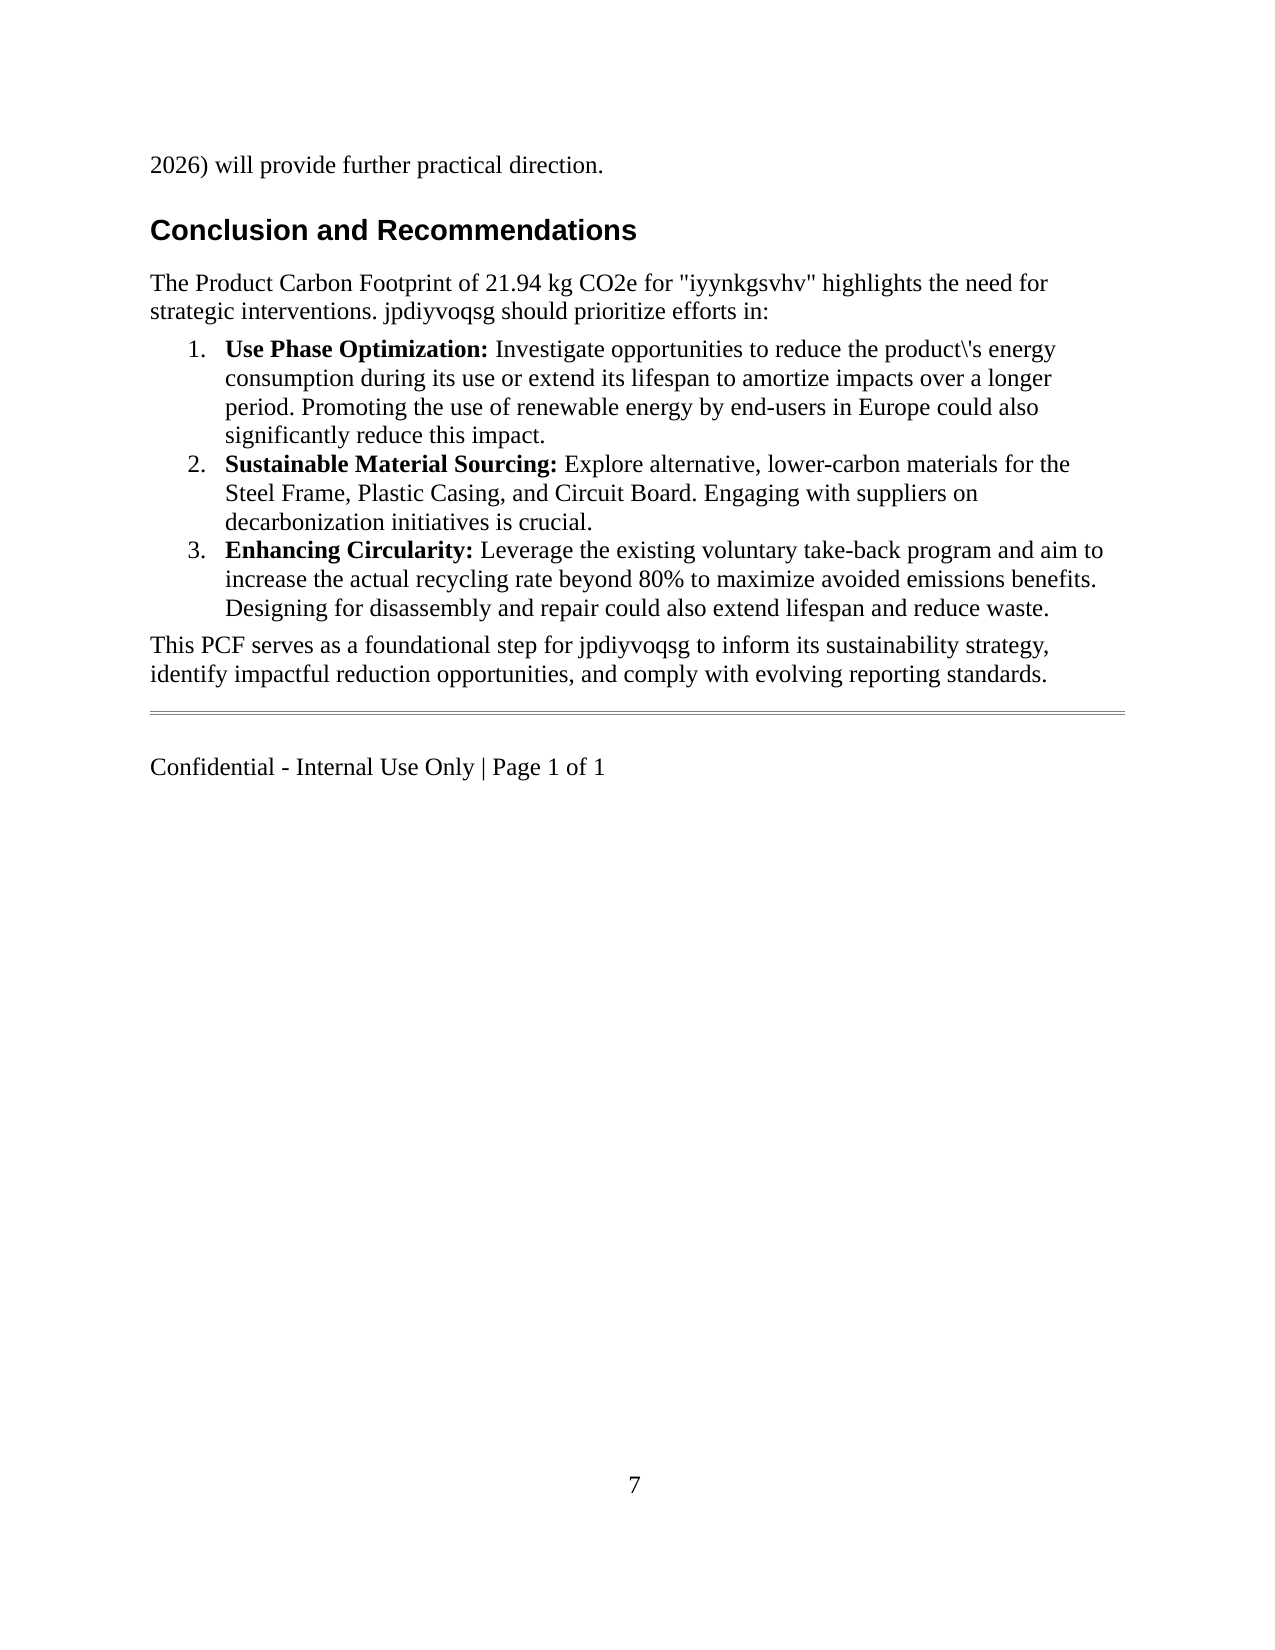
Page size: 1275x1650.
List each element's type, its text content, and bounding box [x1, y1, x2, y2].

text Confidential - Internal Use Only | Page 1 of 1 [150, 752, 1125, 781]
list Sustainable Material Sourcing: Explore alternative, lower-carbon materials for the Steel Frame, Plastic Casing, and Circuit Board. Engaging with suppliers on decarbonization initiatives is crucial. [187, 449, 1125, 535]
text This PCF serves as a foundational step for jpdiyvoqsg to inform its sustainability strategy, identify impactful reduction opportunities, and comply with evolving reporting standards. [150, 631, 1125, 688]
list Enhancing Circularity: Leverage the existing voluntary take-back program and aim to increase the actual recycling rate beyond 80% to maximize avoided emissions benefits. Designing for disassembly and repair could also extend lifespan and reduce waste. [187, 535, 1125, 622]
list Use Phase Optimization: Investigate opportunities to reduce the product\'s energy consumption during its use or extend its lifespan to amortize impacts over a longer period. Promoting the use of renewable energy by end-users in Europe could also significantly reduce this impact. [187, 334, 1125, 449]
subtitle Conclusion and Recommendations [150, 213, 1125, 246]
text 2026) will provide further practical direction. [150, 150, 1125, 179]
text The Product Carbon Footprint of 21.94 kg CO2e for "iyynkgsvhv" highlights the need for strategic interventions. jpdiyvoqsg should prioritize efforts in: [150, 268, 1125, 325]
